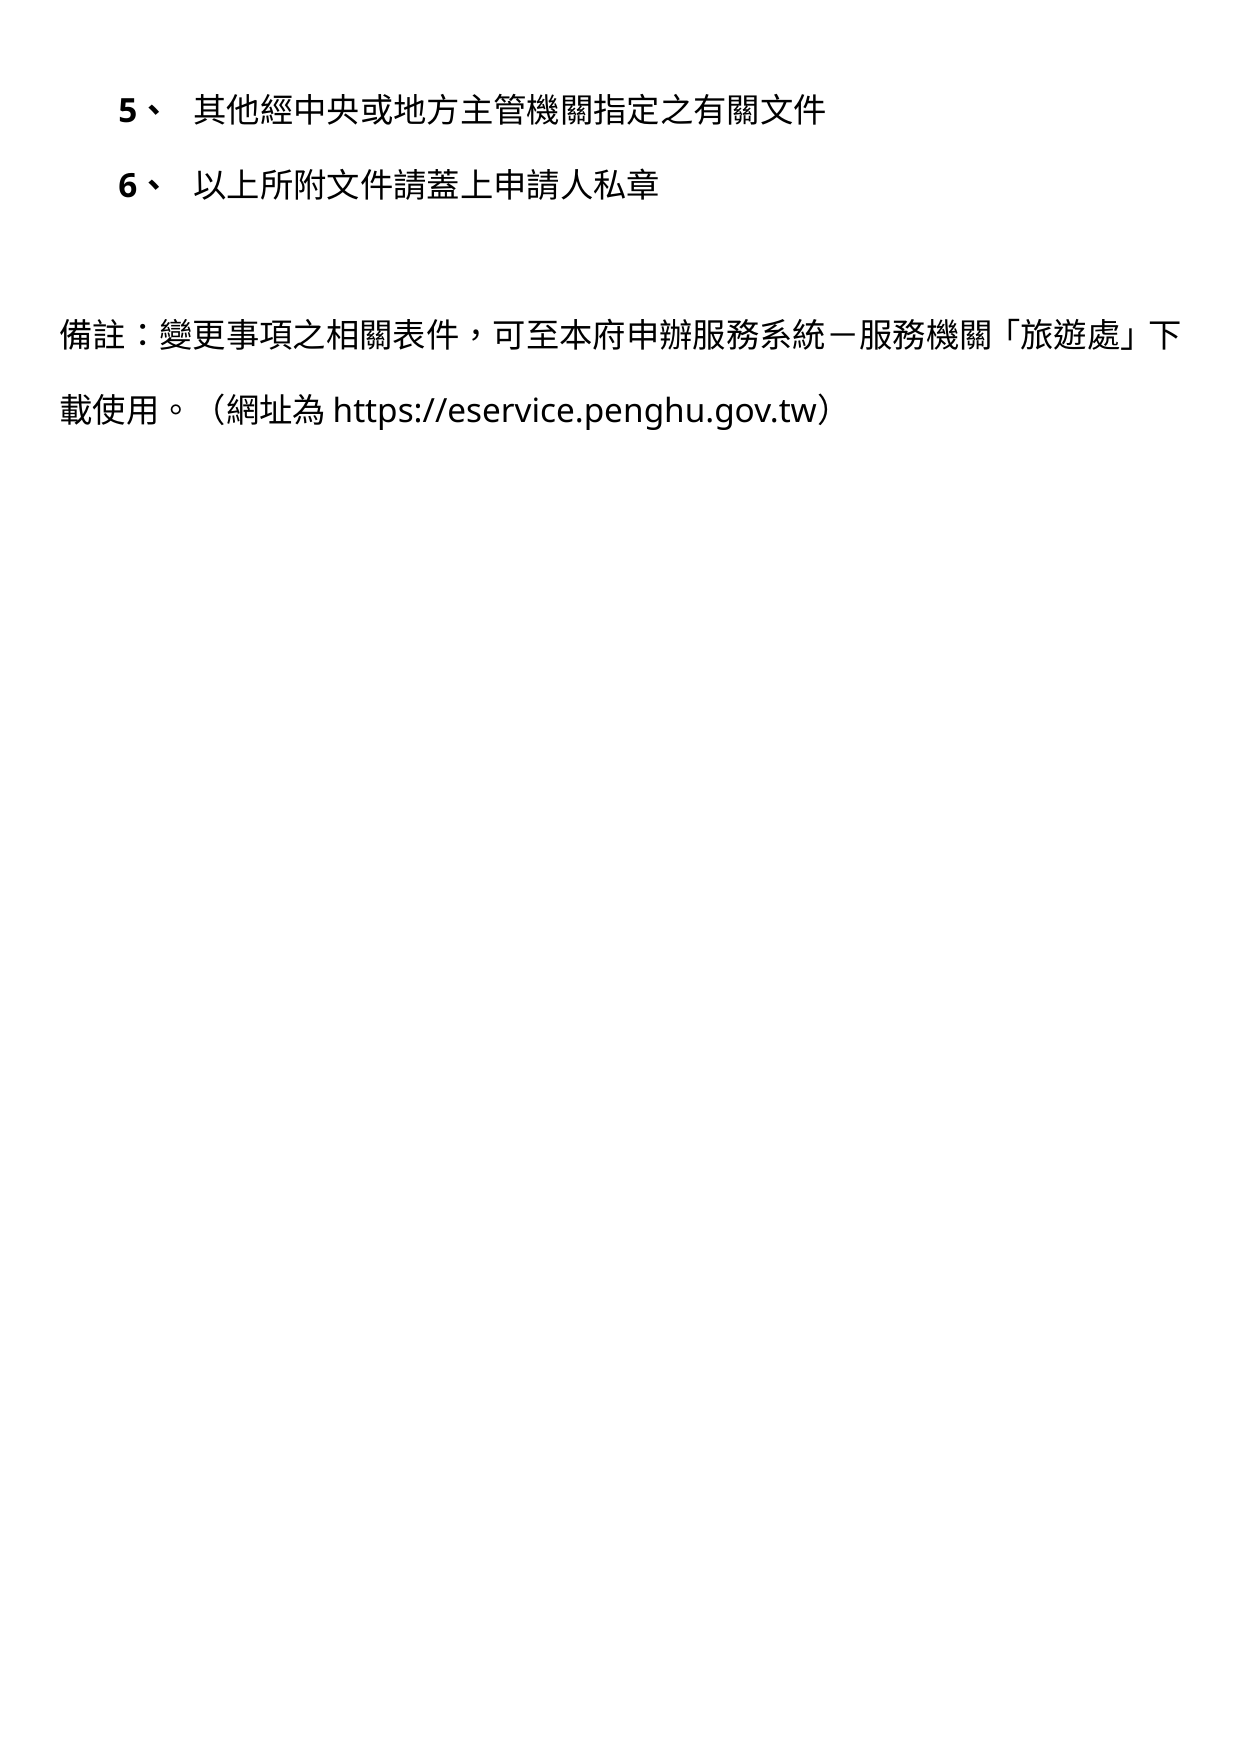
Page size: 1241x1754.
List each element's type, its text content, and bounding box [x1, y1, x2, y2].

text 備註：變更事項之相關表件，可至本府申辦服務系統－服務機關「旅遊處」下載使用。（網址為https://eservice.penghu.gov.tw） [59, 296, 1181, 446]
list 其他經中央或地方主管機關指定之有關文件 [118, 71, 1181, 146]
list 以上所附文件請蓋上申請人私章 [118, 146, 1181, 221]
